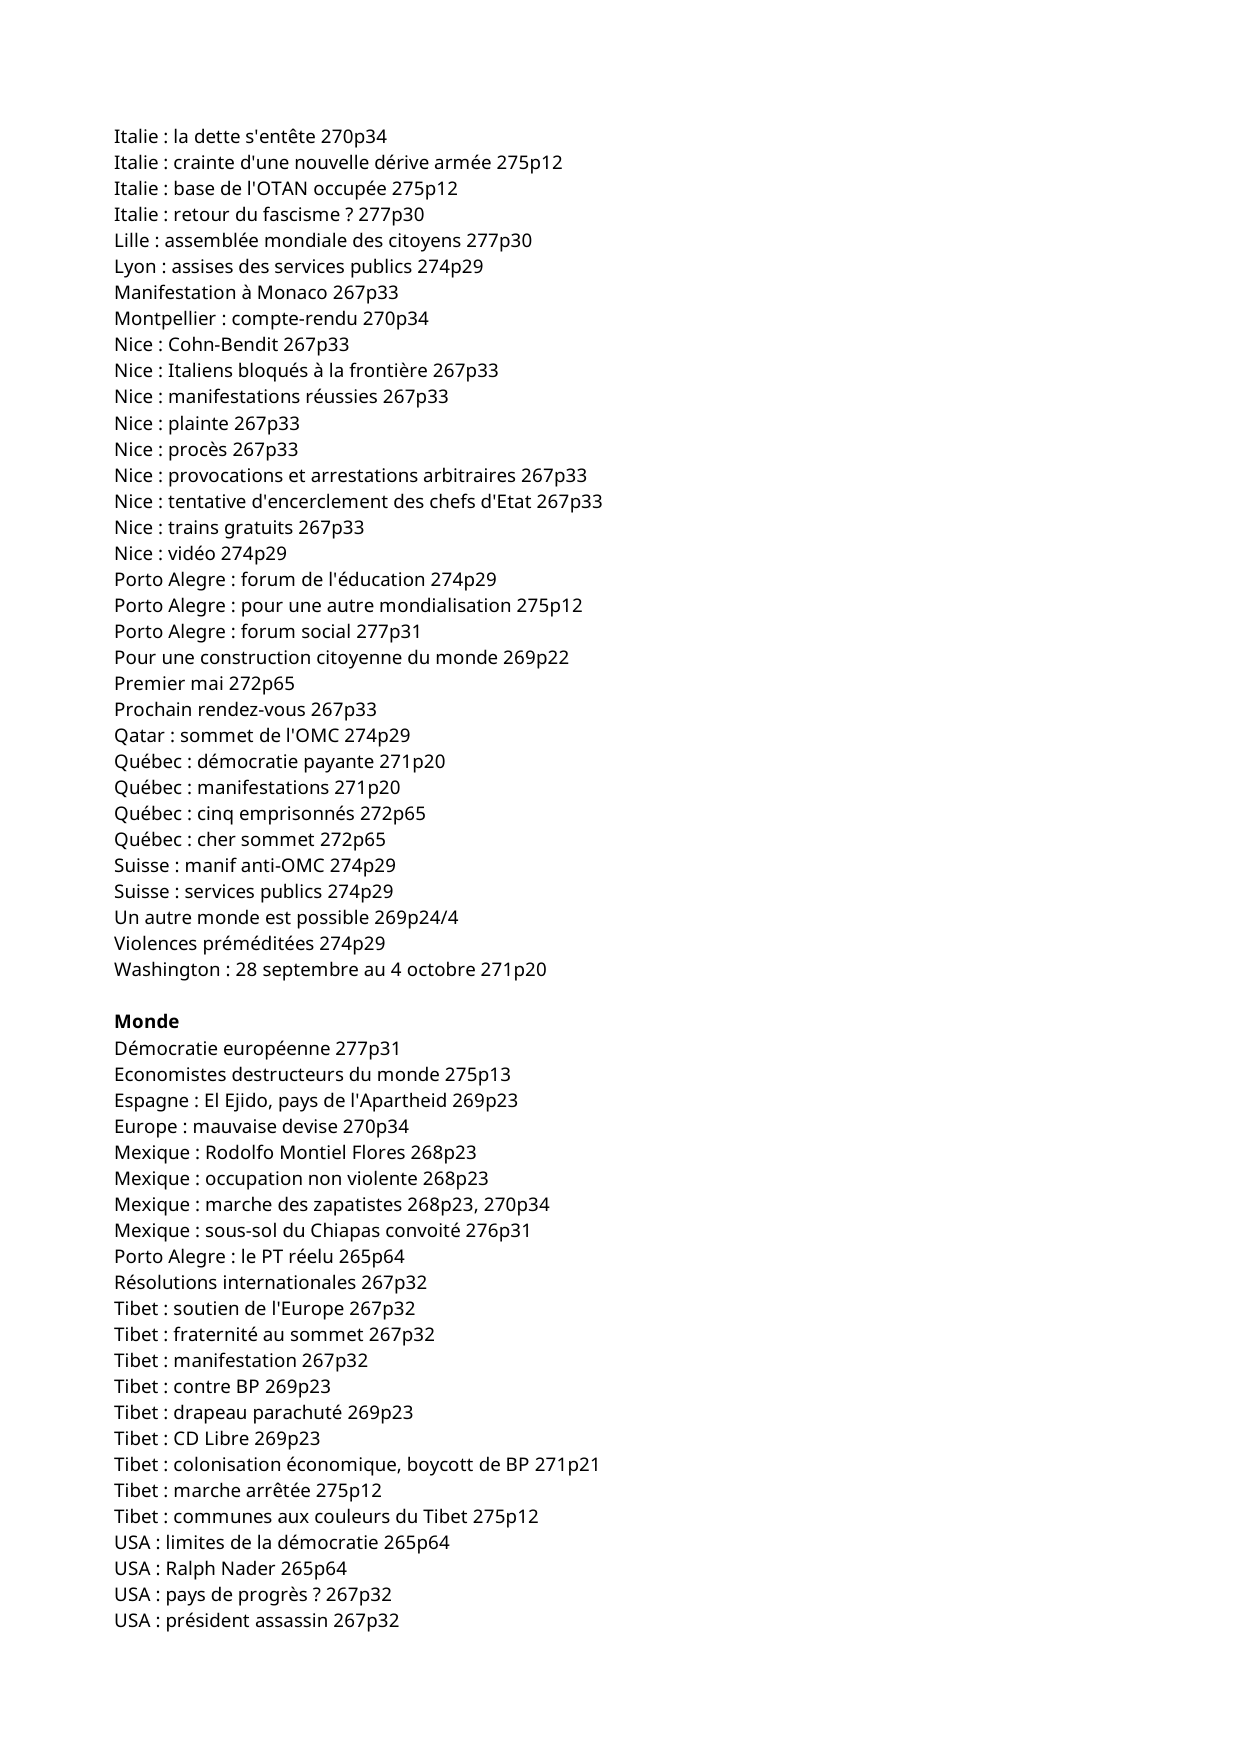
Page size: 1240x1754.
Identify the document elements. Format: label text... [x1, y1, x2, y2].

text Tibet : communes aux couleurs du Tibet 275p12 [114, 1503, 1126, 1529]
text Québec : manifestations 271p20 [114, 774, 1126, 800]
text Manifestation à Monaco 267p33 [114, 279, 1126, 305]
text Tibet : fraternité au sommet 267p32 [114, 1321, 1126, 1347]
text Pour une construction citoyenne du monde 269p22 [114, 644, 1126, 670]
text Qatar : sommet de l'OMC 274p29 [114, 722, 1126, 748]
text Démocratie européenne 277p31 [114, 1034, 1126, 1060]
text Nice : tentative d'encerclement des chefs d'Etat 267p33 [114, 487, 1126, 513]
text Un autre monde est possible 269p24/4 [114, 904, 1126, 930]
text Washington : 28 septembre au 4 octobre 271p20 [114, 956, 1126, 982]
text Porto Alegre : le PT réelu 265p64 [114, 1243, 1126, 1269]
text Résolutions internationales 267p32 [114, 1269, 1126, 1295]
text Tibet : drapeau parachuté 269p23 [114, 1399, 1126, 1425]
text Economistes destructeurs du monde 275p13 [114, 1060, 1126, 1086]
text Lille : assemblée mondiale des citoyens 277p30 [114, 227, 1126, 253]
text Italie : retour du fascisme ? 277p30 [114, 201, 1126, 227]
text Mexique : marche des zapatistes 268p23, 270p34 [114, 1191, 1126, 1217]
text Nice : trains gratuits 267p33 [114, 513, 1126, 539]
text Prochain rendez-vous 267p33 [114, 696, 1126, 722]
text Tibet : marche arrêtée 275p12 [114, 1477, 1126, 1503]
text USA : Ralph Nader 265p64 [114, 1555, 1126, 1581]
text Montpellier : compte-rendu 270p34 [114, 305, 1126, 331]
text Italie : base de l'OTAN occupée 275p12 [114, 175, 1126, 201]
text Nice : provocations et arrestations arbitraires 267p33 [114, 461, 1126, 487]
text Porto Alegre : forum de l'éducation 274p29 [114, 566, 1126, 592]
text Nice : Italiens bloqués à la frontière 267p33 [114, 357, 1126, 383]
text Monde [114, 1008, 1126, 1034]
text Premier mai 272p65 [114, 670, 1126, 696]
text Nice : vidéo 274p29 [114, 539, 1126, 566]
text Nice : procès 267p33 [114, 435, 1126, 461]
text USA : limites de la démocratie 265p64 [114, 1529, 1126, 1555]
text Tibet : colonisation économique, boycott de BP 271p21 [114, 1451, 1126, 1477]
text Tibet : contre BP 269p23 [114, 1373, 1126, 1399]
text Porto Alegre : pour une autre mondialisation 275p12 [114, 592, 1126, 618]
text USA : pays de progrès ? 267p32 [114, 1581, 1126, 1607]
text Suisse : services publics 274p29 [114, 878, 1126, 904]
text Tibet : CD Libre 269p23 [114, 1425, 1126, 1451]
text Porto Alegre : forum social 277p31 [114, 618, 1126, 644]
text Italie : la dette s'entête 270p34 [114, 123, 1126, 149]
text Nice : plainte 267p33 [114, 409, 1126, 435]
text Nice : manifestations réussies 267p33 [114, 383, 1126, 409]
text Québec : cher sommet 272p65 [114, 826, 1126, 852]
text Québec : démocratie payante 271p20 [114, 748, 1126, 774]
text Mexique : sous-sol du Chiapas convoité 276p31 [114, 1217, 1126, 1243]
text Violences préméditées 274p29 [114, 930, 1126, 956]
text Italie : crainte d'une nouvelle dérive armée 275p12 [114, 149, 1126, 175]
text Mexique : occupation non violente 268p23 [114, 1164, 1126, 1191]
text Nice : Cohn-Bendit 267p33 [114, 331, 1126, 357]
text USA : président assassin 267p32 [114, 1607, 1126, 1633]
text Tibet : manifestation 267p32 [114, 1347, 1126, 1373]
text Espagne : El Ejido, pays de l'Apartheid 269p23 [114, 1086, 1126, 1112]
text Europe : mauvaise devise 270p34 [114, 1112, 1126, 1138]
text Mexique : Rodolfo Montiel Flores 268p23 [114, 1138, 1126, 1164]
text Suisse : manif anti-OMC 274p29 [114, 852, 1126, 878]
text Tibet : soutien de l'Europe 267p32 [114, 1295, 1126, 1321]
text Québec : cinq emprisonnés 272p65 [114, 800, 1126, 826]
text Lyon : assises des services publics 274p29 [114, 253, 1126, 279]
